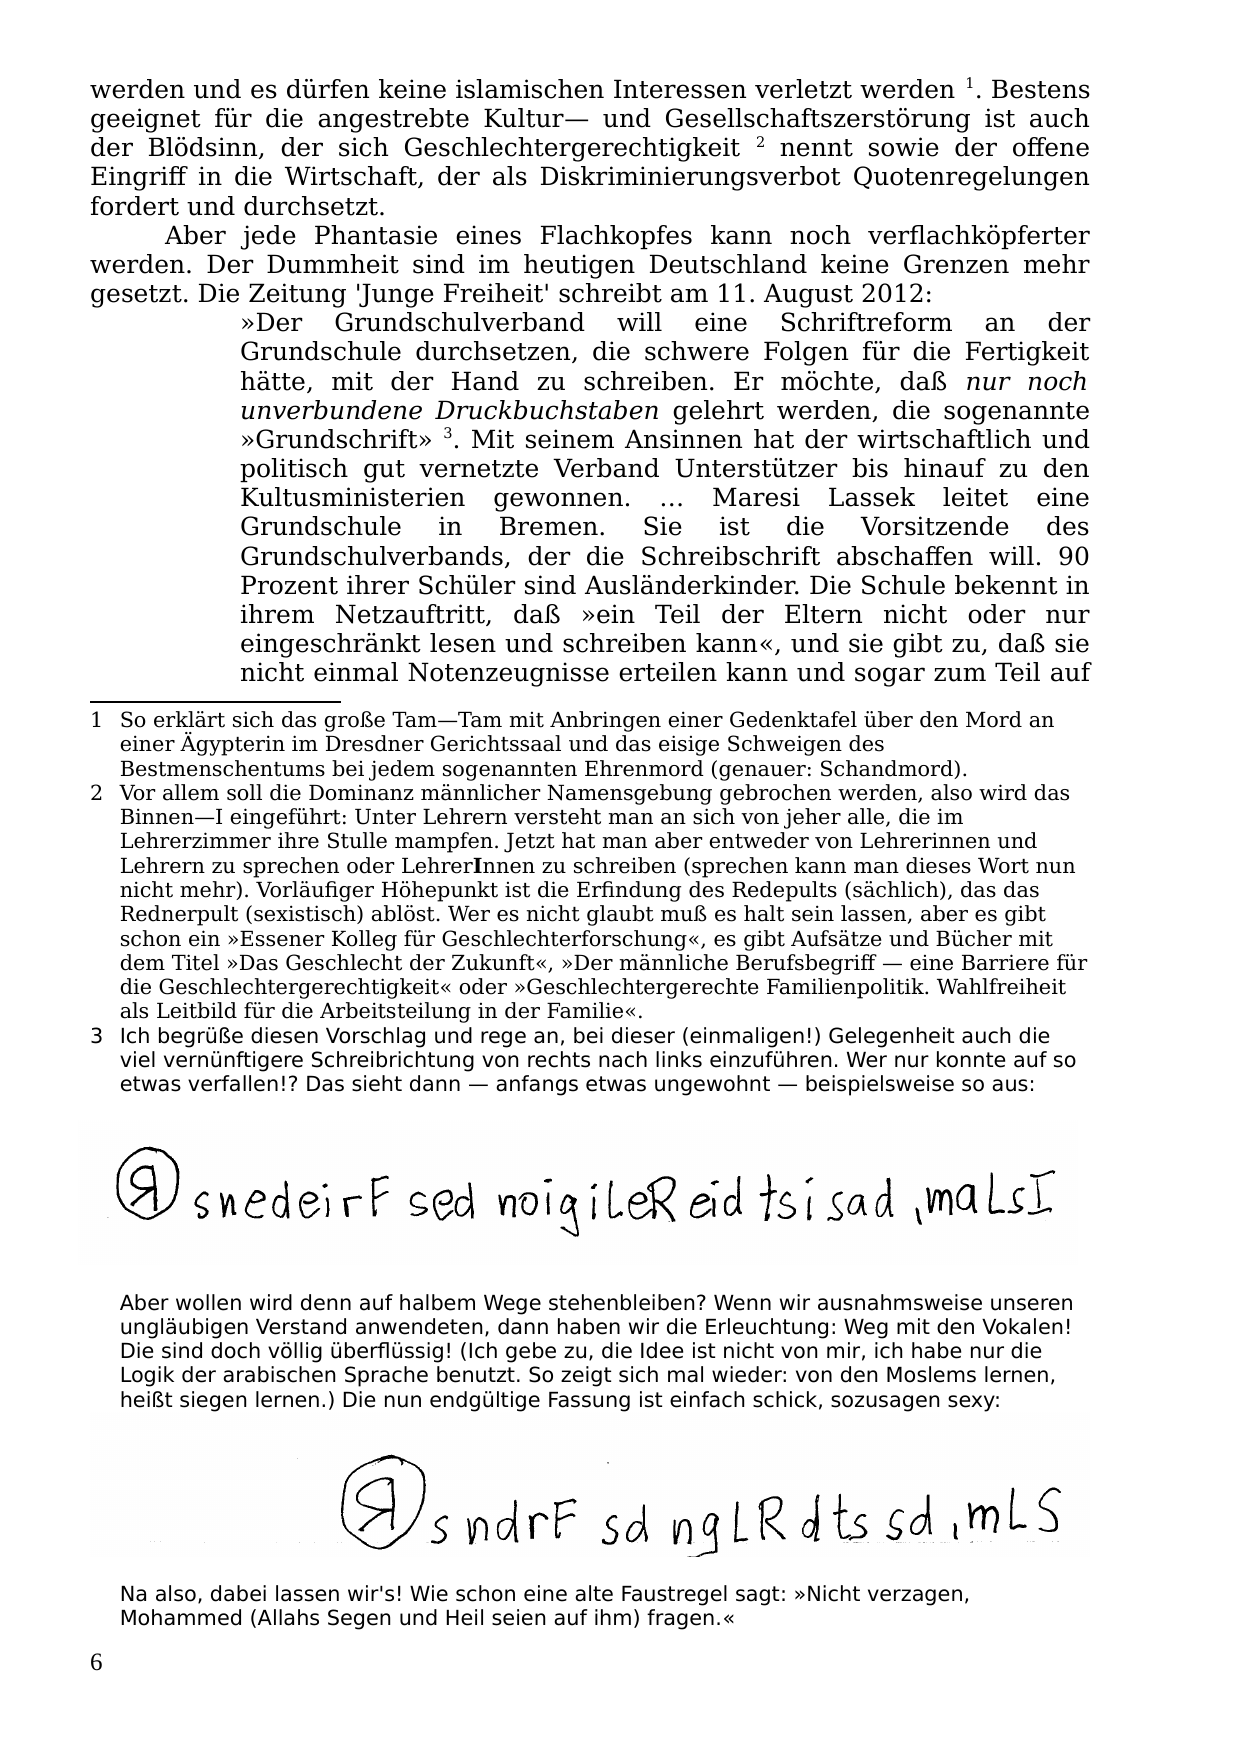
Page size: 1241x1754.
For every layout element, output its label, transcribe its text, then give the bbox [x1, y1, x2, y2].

text Aber jede Phantasie eines Flachkopfes kann noch verflachköpferter werden. Der Dummheit sind im heutigen Deutschland keine Grenzen mehr gesetzt. Die Zeitung 'Junge Freiheit' schreibt am 11. August 2012: [90, 221, 1091, 308]
text So erklärt sich das große Tam—Tam mit Anbringen einer Gedenktafel über den Mord an einer Ägypterin im Dresdner Gerichtssaal und das eisige Schweigen des Bestmenschentums bei jedem sogenannten Ehrenmord (genauer: Schandmord). [90, 708, 1091, 781]
text Aber wollen wird denn auf halbem Wege stehenbleiben? Wenn wir ausnahmsweise unseren un­gläu­bigen Verstand anwendeten, dann haben wir die Erleuchtung: Weg mit den Vokalen! Die sind doch völlig überflüssig! (Ich gebe zu, die Idee ist nicht von mir, ich habe nur die Logik der arabischen Sprache benutzt. So zeigt sich mal wieder: von den Moslems lernen, heißt siegen lernen.) Die nun endgültige Fassung ist einfach schick, sozusagen sexy: [90, 1266, 1091, 1412]
picture [90, 1412, 1091, 1557]
text werden und es dürfen keine islamischen Interessen verletzt werden . Bestens geeignet für die angestrebte Kultur— und Gesellschaftszerstörung ist auch der Blödsinn, der sich Geschlechtergerechtigkeit nennt sowie der offene Eingriff in die Wirtschaft, der als Diskriminierungsverbot Quotenregelungen fordert und durchsetzt. [90, 75, 1091, 221]
text »Der Grundschulverband will eine Schriftreform an der Grundschule durchsetzen, die schwere Folgen für die Fertigkeit hätte, mit der Hand zu schreiben. Er möchte, daß nur noch unverbundene Druckbuchstaben gelehrt werden, die sogenannte »Grundschrift» . Mit seinem Ansinnen hat der wirtschaftlich und politisch gut vernetzte Verband Unterstützer bis hinauf zu den Kultusministerien gewonnen. … Maresi Lassek leitet eine Grundschule in Bremen. Sie ist die Vorsitzende des Grundschulverbands, der die Schreibschrift abschaffen will. 90 Prozent ihrer Schüler sind Ausländerkinder. Die Schule bekennt in ihrem Netzauftritt, daß »ein Teil der Eltern nicht oder nur eingeschränkt lesen und schreiben kann«, und sie gibt zu, daß sie nicht einmal Notenzeugnisse erteilen kann und sogar zum Teil auf [240, 308, 1091, 687]
picture [77, 1120, 1078, 1265]
text Na also, dabei lassen wir's! Wie schon eine alte Faustregel sagt: »Nicht verzagen, Mohammed (Allahs Segen und Heil seien auf ihm) fragen.« [90, 1558, 1091, 1631]
text Vor allem soll die Dominanz männlicher Namensgebung gebrochen werden, also wird das Binnen—I eingeführt: Unter Lehrern versteht man an sich von jeher alle, die im Lehrerzimmer ihre Stulle mampfen. Jetzt hat man aber entweder von Lehrerinnen und Lehrern zu sprechen oder LehrerInnen zu schreiben (sprechen kann man dieses Wort nun nicht mehr). Vorläufiger Höhepunkt ist die Erfindung des Redepults (sächlich), das das Rednerpult (sexistisch) ablöst. Wer es nicht glaubt muß es halt sein lassen, aber es gibt schon ein »Essener Kolleg für Geschlechterforschung«, es gibt Aufsätze und Bücher mit dem Titel »Das Geschlecht der Zukunft«, »Der männliche Berufsbegriff — eine Barriere für die Geschlechter­gerechtigkeit« oder »Geschlechtergerechte Familienpolitik. Wahlfreiheit als Leitbild für die Arbeits­teilung in der Familie«. [90, 781, 1091, 1024]
text Ich begrüße diesen Vorschlag und rege an, bei dieser (einmaligen!) Gelegenheit auch die viel ver­nünftigere Schreibrichtung von rechts nach links einzuführen. Wer nur konnte auf so etwas verfallen!? Das sieht dann — anfangs etwas ungewohnt — beispielsweise so aus: [90, 1024, 1091, 1097]
